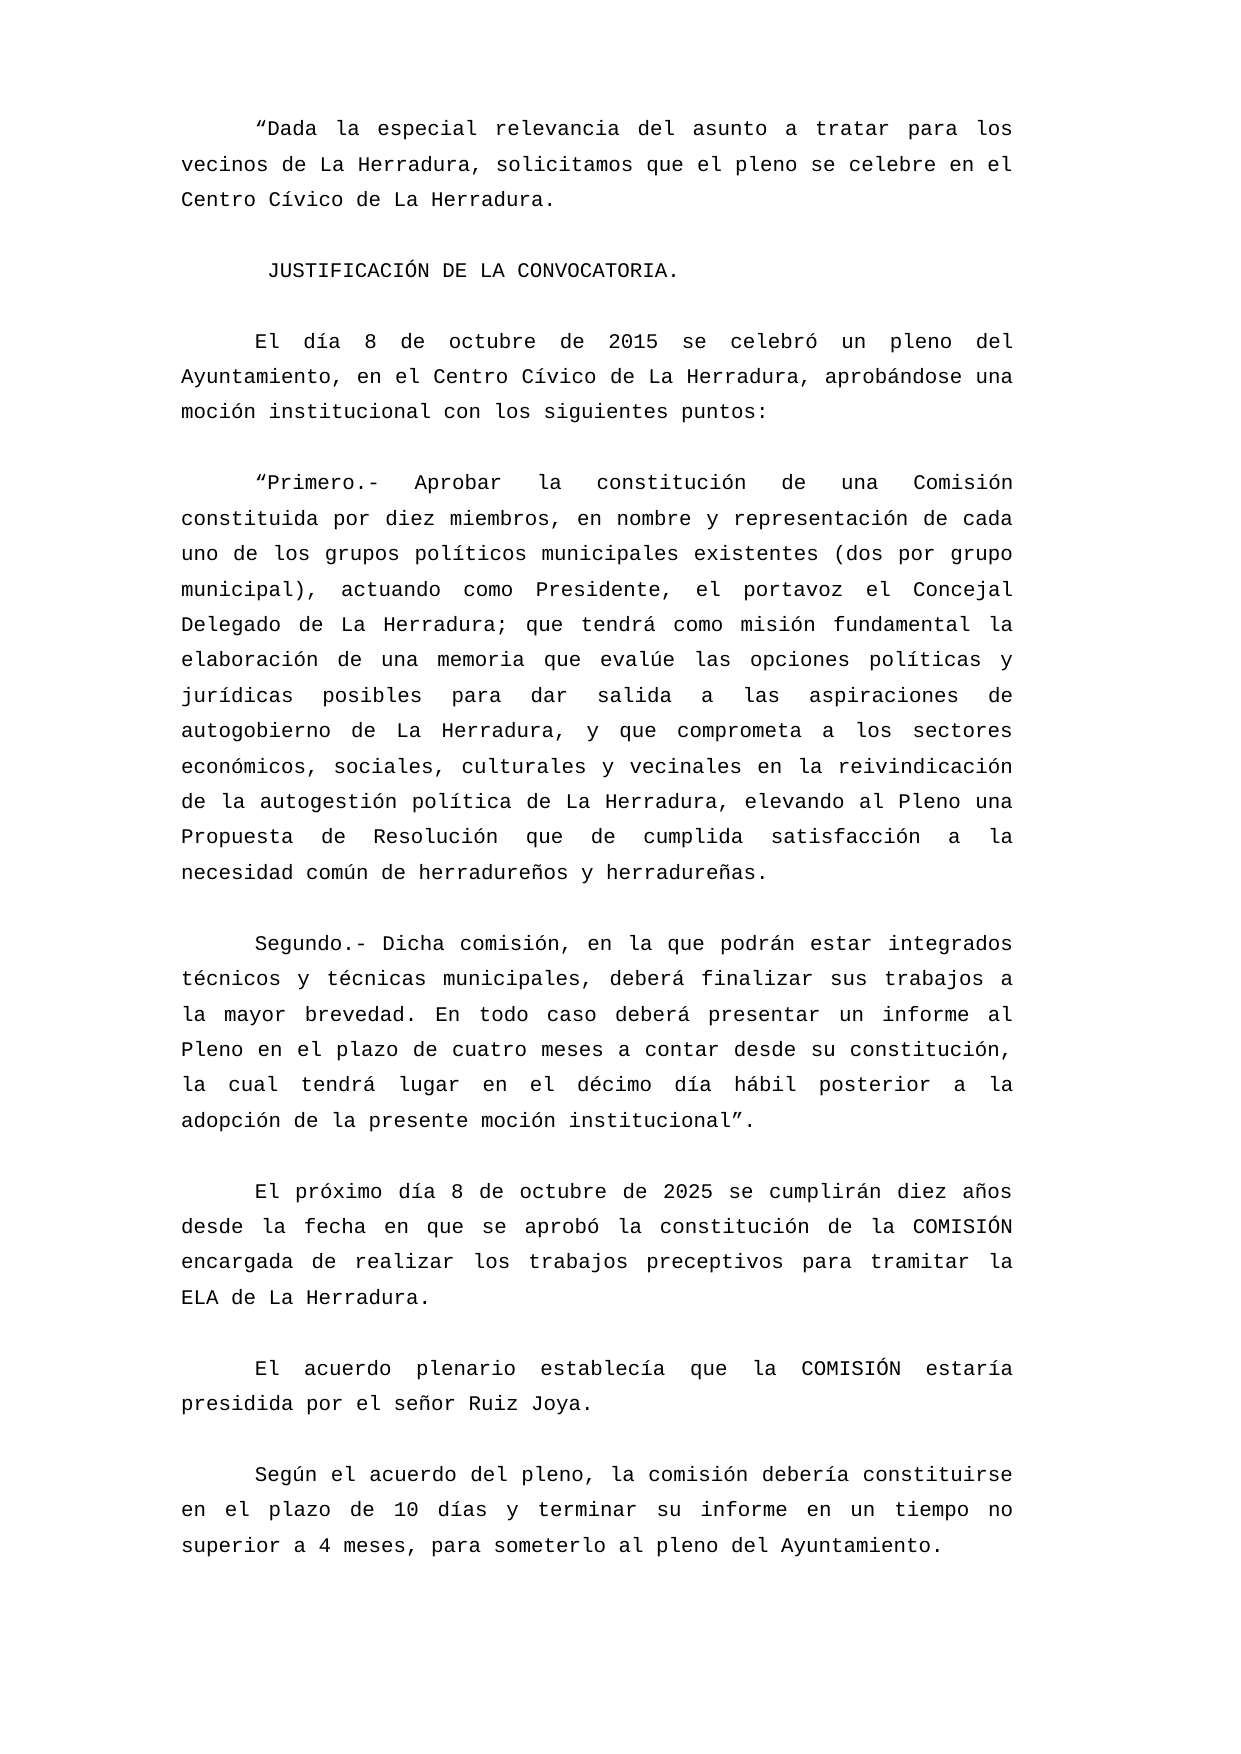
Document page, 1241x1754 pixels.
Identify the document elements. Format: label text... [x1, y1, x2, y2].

text “Dada la especial relevancia del asunto a tratar para los vecinos de La Herradura, solicitamos que el pleno se celebre en el Centro Cívico de La Herradura. [181, 118, 1013, 213]
text El día 8 de octubre de 2015 se celebró un pleno del Ayuntamiento, en el Centro Cívico de La Herradura, aprobándose una moción institucional con los siguientes puntos: [181, 331, 1013, 425]
text El acuerdo plenario establecía que la COMISIÓN estaría presidida por el señor Ruiz Joya. [181, 1358, 1013, 1417]
text Según el acuerdo del pleno, la comisión debería constituirse en el plazo de 10 días y terminar su informe en un tiempo no superior a 4 meses, para someterlo al pleno del Ayuntamiento. [181, 1464, 1013, 1558]
text Segundo.- Dicha comisión, en la que podrán estar integrados técnicos y técnicas municipales, deberá finalizar sus trabajos a la mayor brevedad. En todo caso deberá presentar un informe al Pleno en el plazo de cuatro meses a contar desde su constitución, la cual tendrá lugar en el décimo día hábil posterior a la adopción de la presente moción institucional”. [181, 933, 1013, 1133]
text “Primero.- Aprobar la constitución de una Comisión constituida por diez miembros, en nombre y representación de cada uno de los grupos políticos municipales existentes (dos por grupo municipal), actuando como Presidente, el portavoz el Concejal Delegado de La Herradura; que tendrá como misión fundamental la elaboración de una memoria que evalúe las opciones políticas y jurídicas posibles para dar salida a las aspiraciones de autogobierno de La Herradura, y que comprometa a los sectores económicos, sociales, culturales y vecinales en la reivindicación de la autogestión política de La Herradura, elevando al Pleno una Propuesta de Resolución que de cumplida satisfacción a la necesidad común de herradureños y herradureñas. [181, 472, 1013, 886]
text JUSTIFICACIÓN DE LA CONVOCATORIA. [181, 260, 1013, 283]
text El próximo día 8 de octubre de 2025 se cumplirán diez años desde la fecha en que se aprobó la constitución de la COMISIÓN encargada de realizar los trabajos preceptivos para tramitar la ELA de La Herradura. [181, 1181, 1013, 1311]
